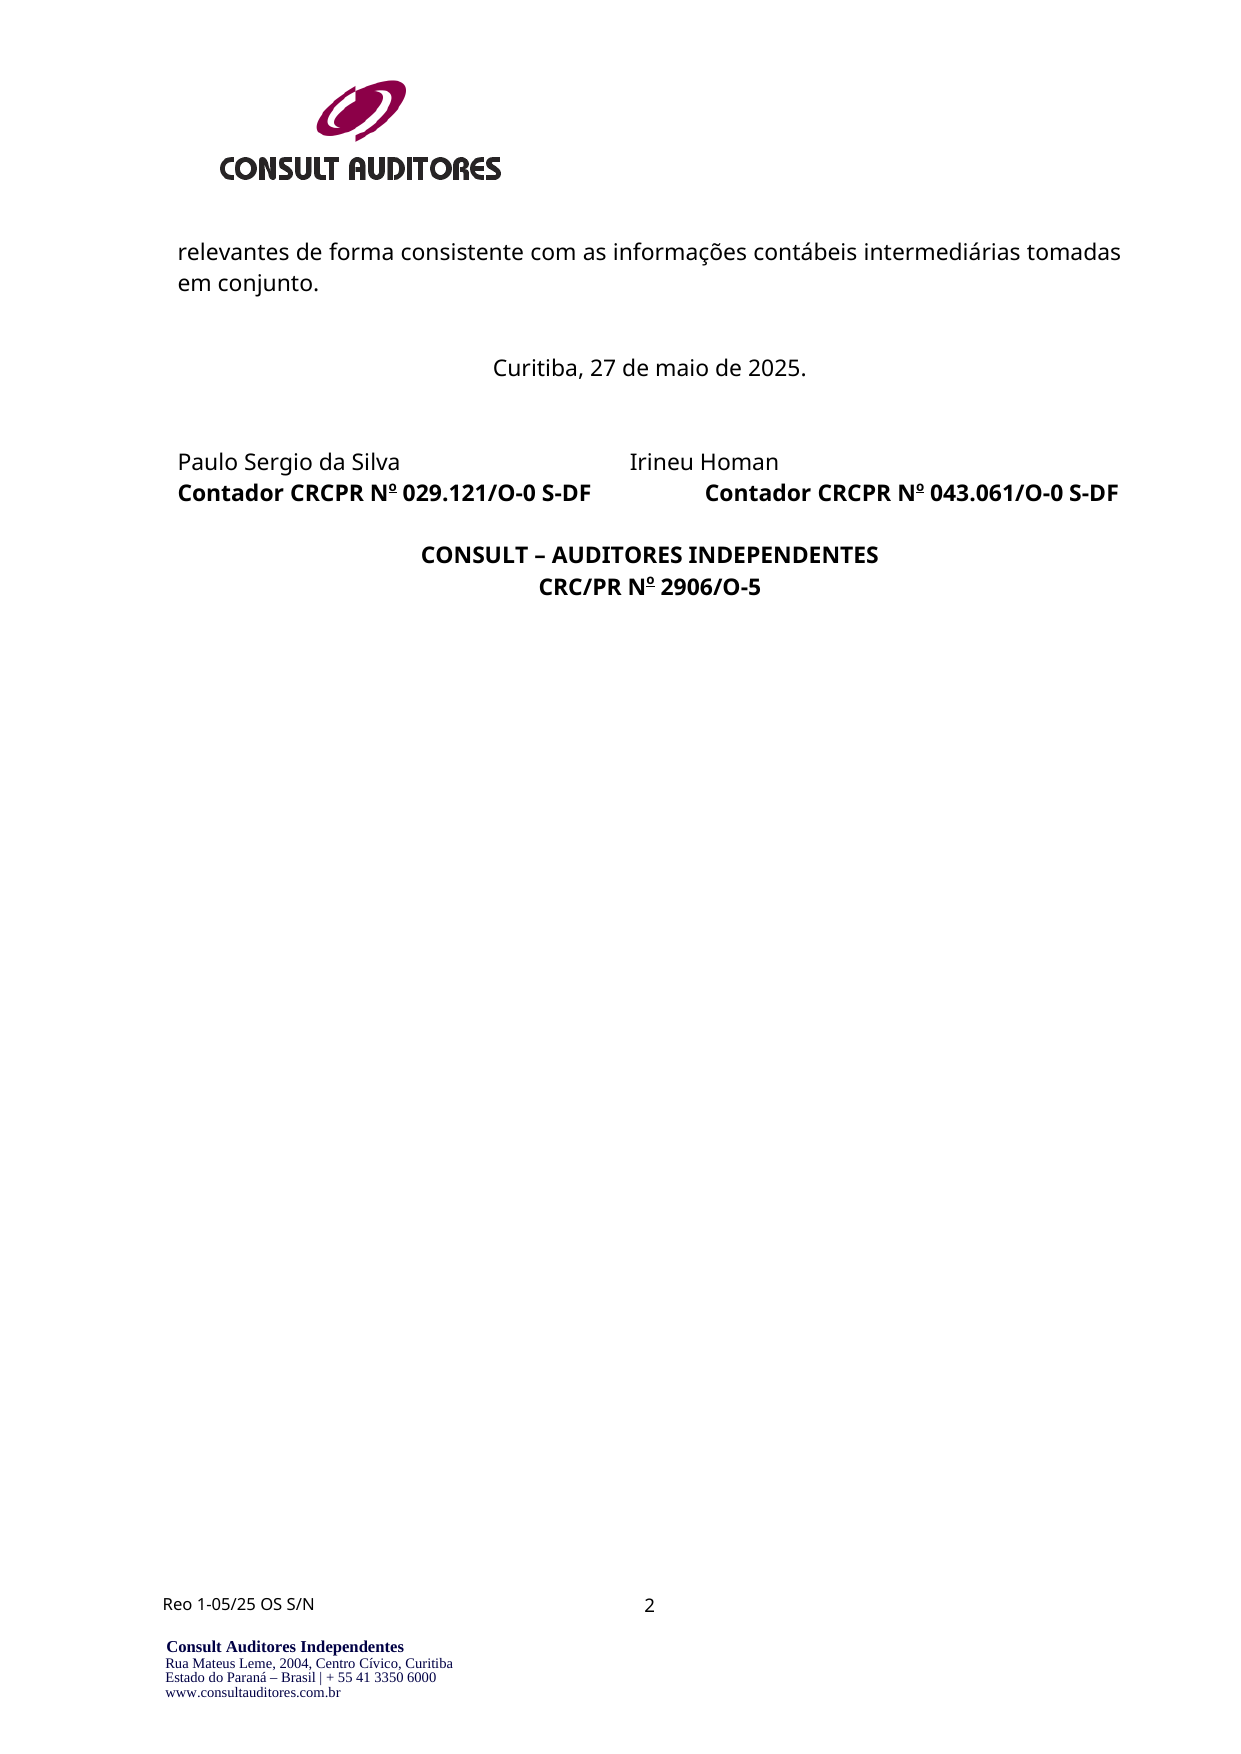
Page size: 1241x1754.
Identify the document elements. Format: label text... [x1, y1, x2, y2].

subtitle CONSULT – AUDITORES INDEPENDENTES [177, 539, 1122, 571]
text Contador CRCPR No 029.121/O-0 S-DF Contador CRCPR No 043.061/O-0 S-DF [177, 477, 1122, 508]
text CRC/PR No 2906/O-5 [177, 571, 1122, 602]
text Paulo Sergio da Silva Irineu Homan [177, 446, 1122, 477]
text Curitiba, 27 de maio de 2025. [177, 352, 1122, 383]
picture [214, 75, 507, 191]
text relevantes de forma consistente com as informações contábeis intermediárias tomadas em conjunto. [177, 235, 1122, 298]
